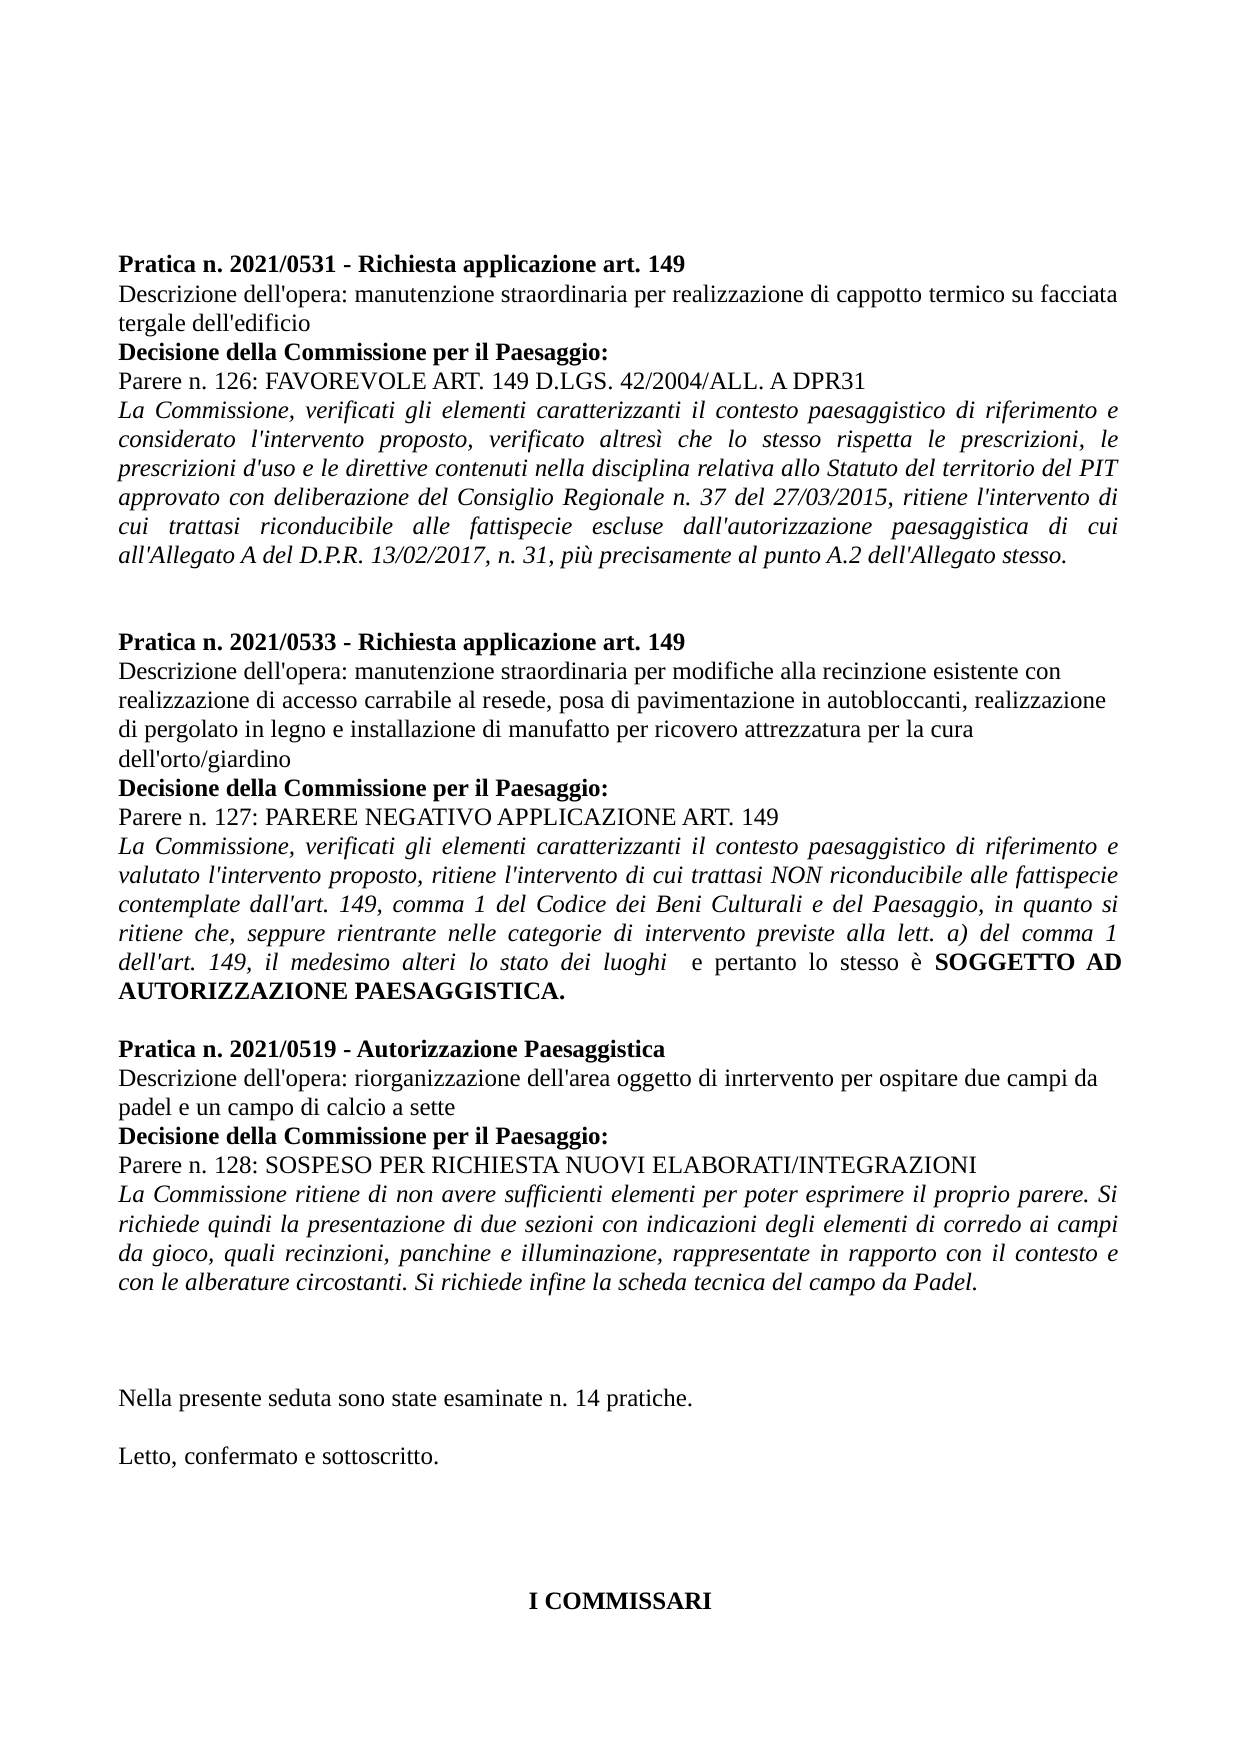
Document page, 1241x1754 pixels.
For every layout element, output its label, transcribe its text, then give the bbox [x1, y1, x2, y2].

text Descrizione dell'opera: riorganizzazione dell'area oggetto di inrtervento per ospitare due campi da padel e un campo di calcio a sette [118, 1063, 1122, 1121]
text Nella presente seduta sono state esaminate n. 14 pratiche. [118, 1383, 1122, 1412]
text Descrizione dell'opera: manutenzione straordinaria per modifiche alla recinzione esistente con realizzazione di accesso carrabile al resede, posa di pavimentazione in autobloccanti, realizzazione di pergolato in legno e installazione di manufatto per ricovero attrezzatura per la cura dell'orto/giardino [118, 656, 1122, 772]
text La Commissione, verificati gli elementi caratterizzanti il contesto paesaggistico di riferimento e valutato l'intervento proposto, ritiene l'intervento di cui trattasi NON riconducibile alle fattispecie contemplate dall'art. 149, comma 1 del Codice dei Beni Culturali e del Paesaggio, in quanto si ritiene che, seppure rientrante nelle categorie di intervento previste alla lett. a) del comma 1 dell'art. 149, il medesimo alteri lo stato dei luoghi e pertanto lo stesso è SOGGETTO AD AUTORIZZAZIONE PAESAGGISTICA. [118, 831, 1122, 1005]
text Letto, confermato e sottoscritto. [118, 1441, 1122, 1470]
text I COMMISSARI [118, 1586, 1122, 1615]
text Parere n. 127: PARERE NEGATIVO APPLICAZIONE ART. 149 [118, 802, 1122, 831]
text Pratica n. 2021/0533 - Richiesta applicazione art. 149 [118, 627, 1122, 656]
text Pratica n. 2021/0531 - Richiesta applicazione art. 149 [118, 249, 1122, 278]
text Descrizione dell'opera: manutenzione straordinaria per realizzazione di cappotto termico su facciata tergale dell'edificio [118, 278, 1122, 337]
text La Commissione ritiene di non avere sufficienti elementi per poter esprimere il proprio parere. Si richiede quindi la presentazione di due sezioni con indicazioni degli elementi di corredo ai campi da gioco, quali recinzioni, panchine e illuminazione, rappresentate in rapporto con il contesto e con le alberature circostanti. Si richiede infine la scheda tecnica del campo da Padel. [118, 1179, 1122, 1296]
text Parere n. 128: SOSPESO PER RICHIESTA NUOVI ELABORATI/INTEGRAZIONI [118, 1150, 1122, 1179]
text Parere n. 126: FAVOREVOLE ART. 149 D.LGS. 42/2004/ALL. A DPR31 [118, 366, 1122, 395]
text Decisione della Commissione per il Paesaggio: [118, 337, 1122, 366]
text Pratica n. 2021/0519 - Autorizzazione Paesaggistica [118, 1034, 1122, 1063]
text Decisione della Commissione per il Paesaggio: [118, 772, 1122, 802]
text La Commissione, verificati gli elementi caratterizzanti il contesto paesaggistico di riferimento e considerato l'intervento proposto, verificato altresì che lo stesso rispetta le prescrizioni, le prescrizioni d'uso e le direttive contenuti nella disciplina relativa allo Statuto del territorio del PIT approvato con deliberazione del Consiglio Regionale n. 37 del 27/03/2015, ritiene l'intervento di cui trattasi riconducibile alle fattispecie escluse dall'autorizzazione paesaggistica di cui all'Allegato A del D.P.R. 13/02/2017, n. 31, più precisamente al punto A.2 dell'Allegato stesso. [118, 395, 1122, 569]
text Decisione della Commissione per il Paesaggio: [118, 1121, 1122, 1150]
